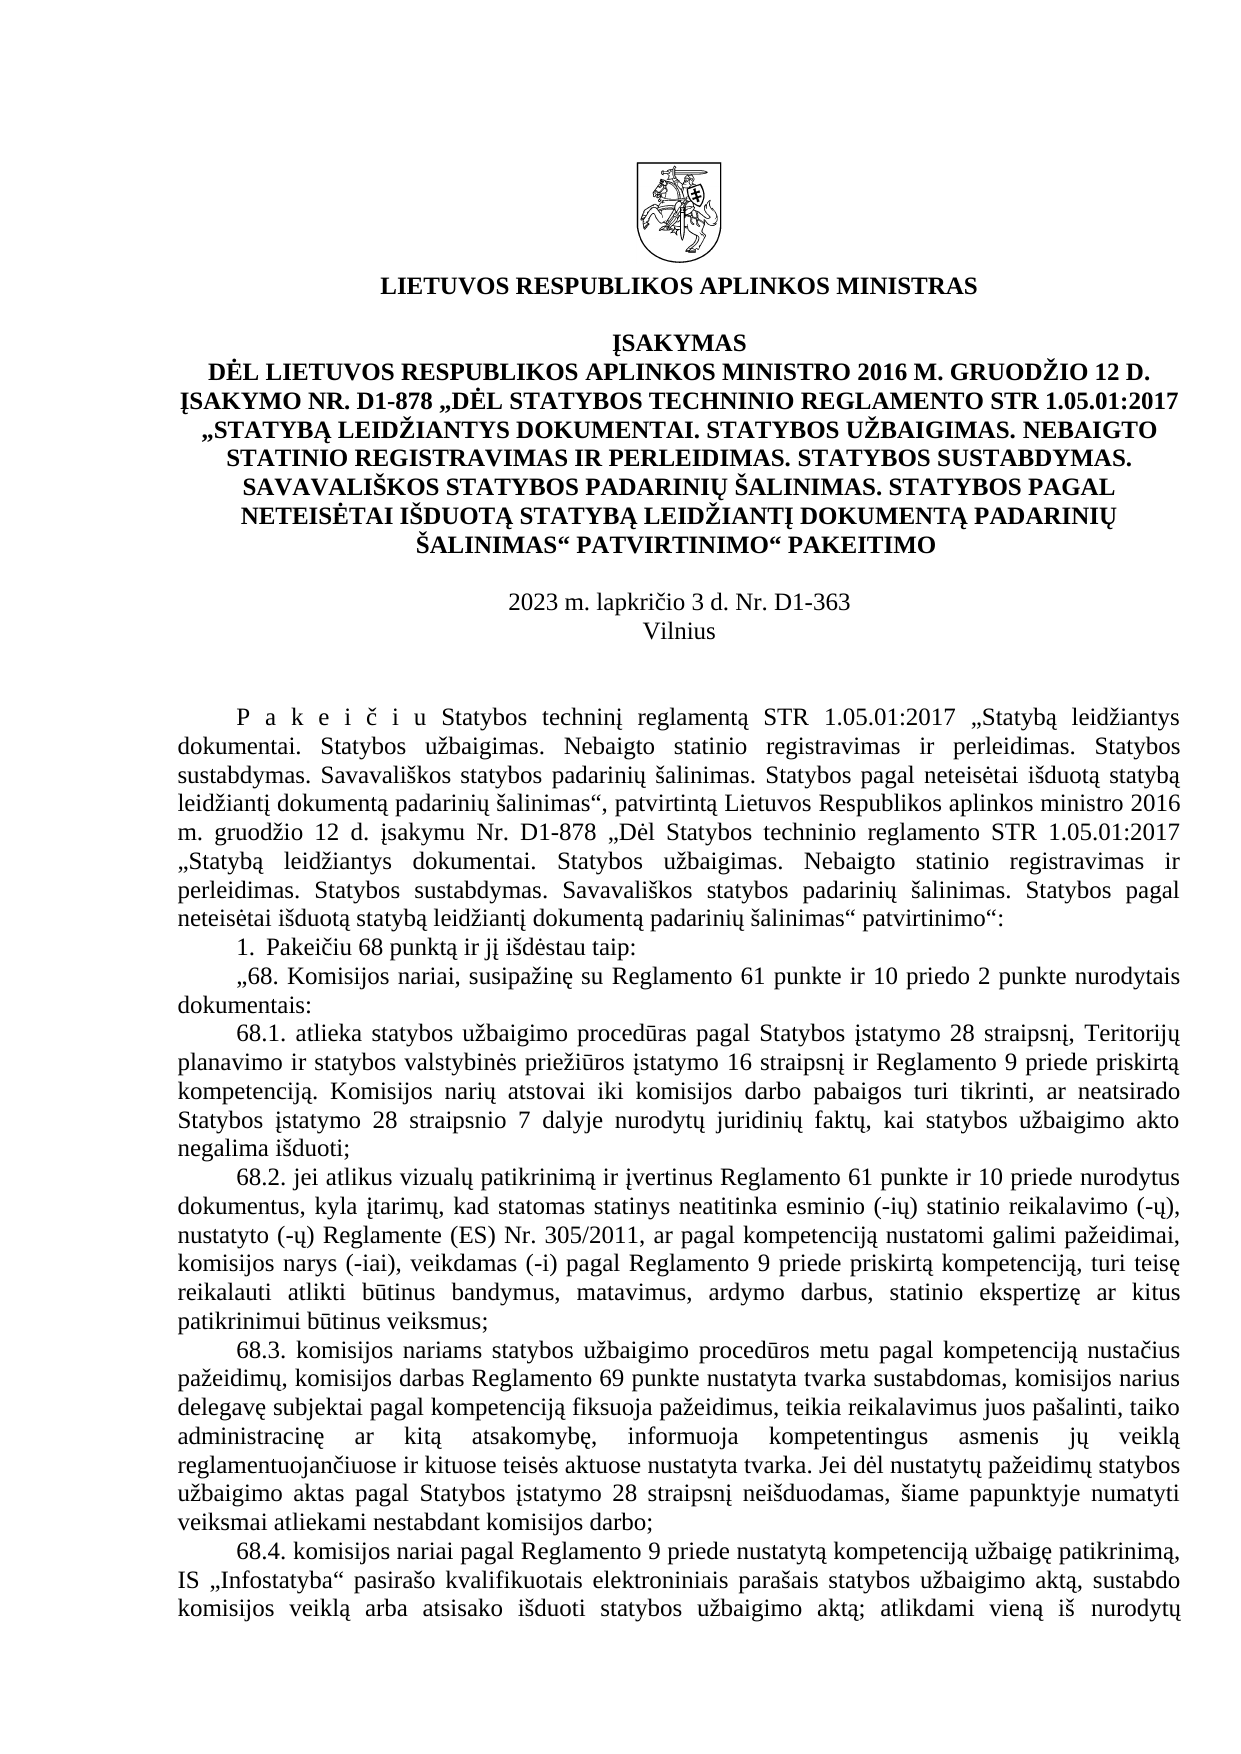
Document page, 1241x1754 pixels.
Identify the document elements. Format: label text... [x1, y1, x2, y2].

text P a k e i č i u Statybos techninį reglamentą STR 1.05.01:2017 „Statybą leidžiantys dokumentai. Statybos užbaigimas. Nebaigto statinio registravimas ir perleidimas. Statybos sustabdymas. Savavališkos statybos padarinių šalinimas. Statybos pagal neteisėtai išduotą statybą leidžiantį dokumentą padarinių šalinimas“, patvirtintą Lietuvos Respublikos aplinkos ministro 2016 m. gruodžio 12 d. įsakymu Nr. D1-878 „Dėl Statybos techninio reglamento STR 1.05.01:2017 „Statybą leidžiantys dokumentai. Statybos užbaigimas. Nebaigto statinio registravimas ir perleidimas. Statybos sustabdymas. Savavališkos statybos padarinių šalinimas. Statybos pagal neteisėtai išduotą statybą leidžiantį dokumentą padarinių šalinimas“ patvirtinimo“: [177, 702, 1181, 932]
text 68.4. komisijos nariai pagal Reglamento 9 priede nustatytą kompetenciją užbaigę patikrinimą, IS „Infostatyba“ pasirašo kvalifikuotais elektroniniais parašais statybos užbaigimo aktą, sustabdo komisijos veiklą arba atsisako išduoti statybos užbaigimo aktą; atlikdami vieną iš nurodytų [177, 1536, 1181, 1622]
text 1. Pakeičiu 68 punktą ir jį išdėstau taip: [177, 932, 1181, 961]
text 68.2. jei atlikus vizualų patikrinimą ir įvertinus Reglamento 61 punkte ir 10 priede nurodytus dokumentus, kyla įtarimų, kad statomas statinys neatitinka esminio (-ių) statinio reikalavimo (-ų), nustatyto (-ų) Reglamente (ES) Nr. 305/2011, ar pagal kompetenciją nustatomi galimi pažeidimai, komisijos narys (-iai), veikdamas (-i) pagal Reglamento 9 priede priskirtą kompetenciją, turi teisę reikalauti atlikti būtinus bandymus, matavimus, ardymo darbus, statinio ekspertizę ar kitus patikrinimui būtinus veiksmus; [177, 1162, 1181, 1335]
text DĖL LIETUVOS RESPUBLIKOS APLINKOS MINISTRO 2016 M. GRUODŽIO 12 D. ĮSAKYMO NR. D1-878 „DĖL STATYBOS TECHNINIO REGLAMENTO STR 1.05.01:2017 „STATYBĄ LEIDŽIANTYS DOKUMENTAI. STATYBOS UŽBAIGIMAS. NEBAIGTO STATINIO REGISTRAVIMAS IR PERLEIDIMAS. STATYBOS SUSTABDYMAS. SAVAVALIŠKOS STATYBOS PADARINIŲ ŠALINIMAS. STATYBOS PAGAL NETEISĖTAI IŠDUOTĄ STATYBĄ LEIDŽIANTĮ DOKUMENTĄ PADARINIŲ ŠALINIMAS“ PATVIRTINIMO“ PAKEITIMO [177, 357, 1181, 558]
text „68. Komisijos nariai, susipažinę su Reglamento 61 punkte ir 10 priedo 2 punkte nurodytais dokumentais: [177, 961, 1181, 1018]
text ĮSAKYMAS [177, 328, 1181, 357]
text LIETUVOS RESPUBLIKOS APLINKOS MINISTRAS [177, 271, 1181, 300]
text Vilnius [177, 616, 1181, 645]
text 2023 m. lapkričio 3 d. Nr. D1-363 [177, 587, 1181, 616]
text 68.3. komisijos nariams statybos užbaigimo procedūros metu pagal kompetenciją nustačius pažeidimų, komisijos darbas Reglamento 69 punkte nustatyta tvarka sustabdomas, komisijos narius delegavę subjektai pagal kompetenciją fiksuoja pažeidimus, teikia reikalavimus juos pašalinti, taiko administracinę ar kitą atsakomybę, informuoja kompetentingus asmenis jų veiklą reglamentuojančiuose ir kituose teisės aktuose nustatyta tvarka. Jei dėl nustatytų pažeidimų statybos užbaigimo aktas pagal Statybos įstatymo 28 straipsnį neišduodamas, šiame papunktyje numatyti veiksmai atliekami nestabdant komisijos darbo; [177, 1335, 1181, 1536]
text 68.1. atlieka statybos užbaigimo procedūras pagal Statybos įstatymo 28 straipsnį, Teritorijų planavimo ir statybos valstybinės priežiūros įstatymo 16 straipsnį ir Reglamento 9 priede priskirtą kompetenciją. Komisijos narių atstovai iki komisijos darbo pabaigos turi tikrinti, ar neatsirado Statybos įstatymo 28 straipsnio 7 dalyje nurodytų juridinių faktų, kai statybos užbaigimo akto negalima išduoti; [177, 1018, 1181, 1162]
